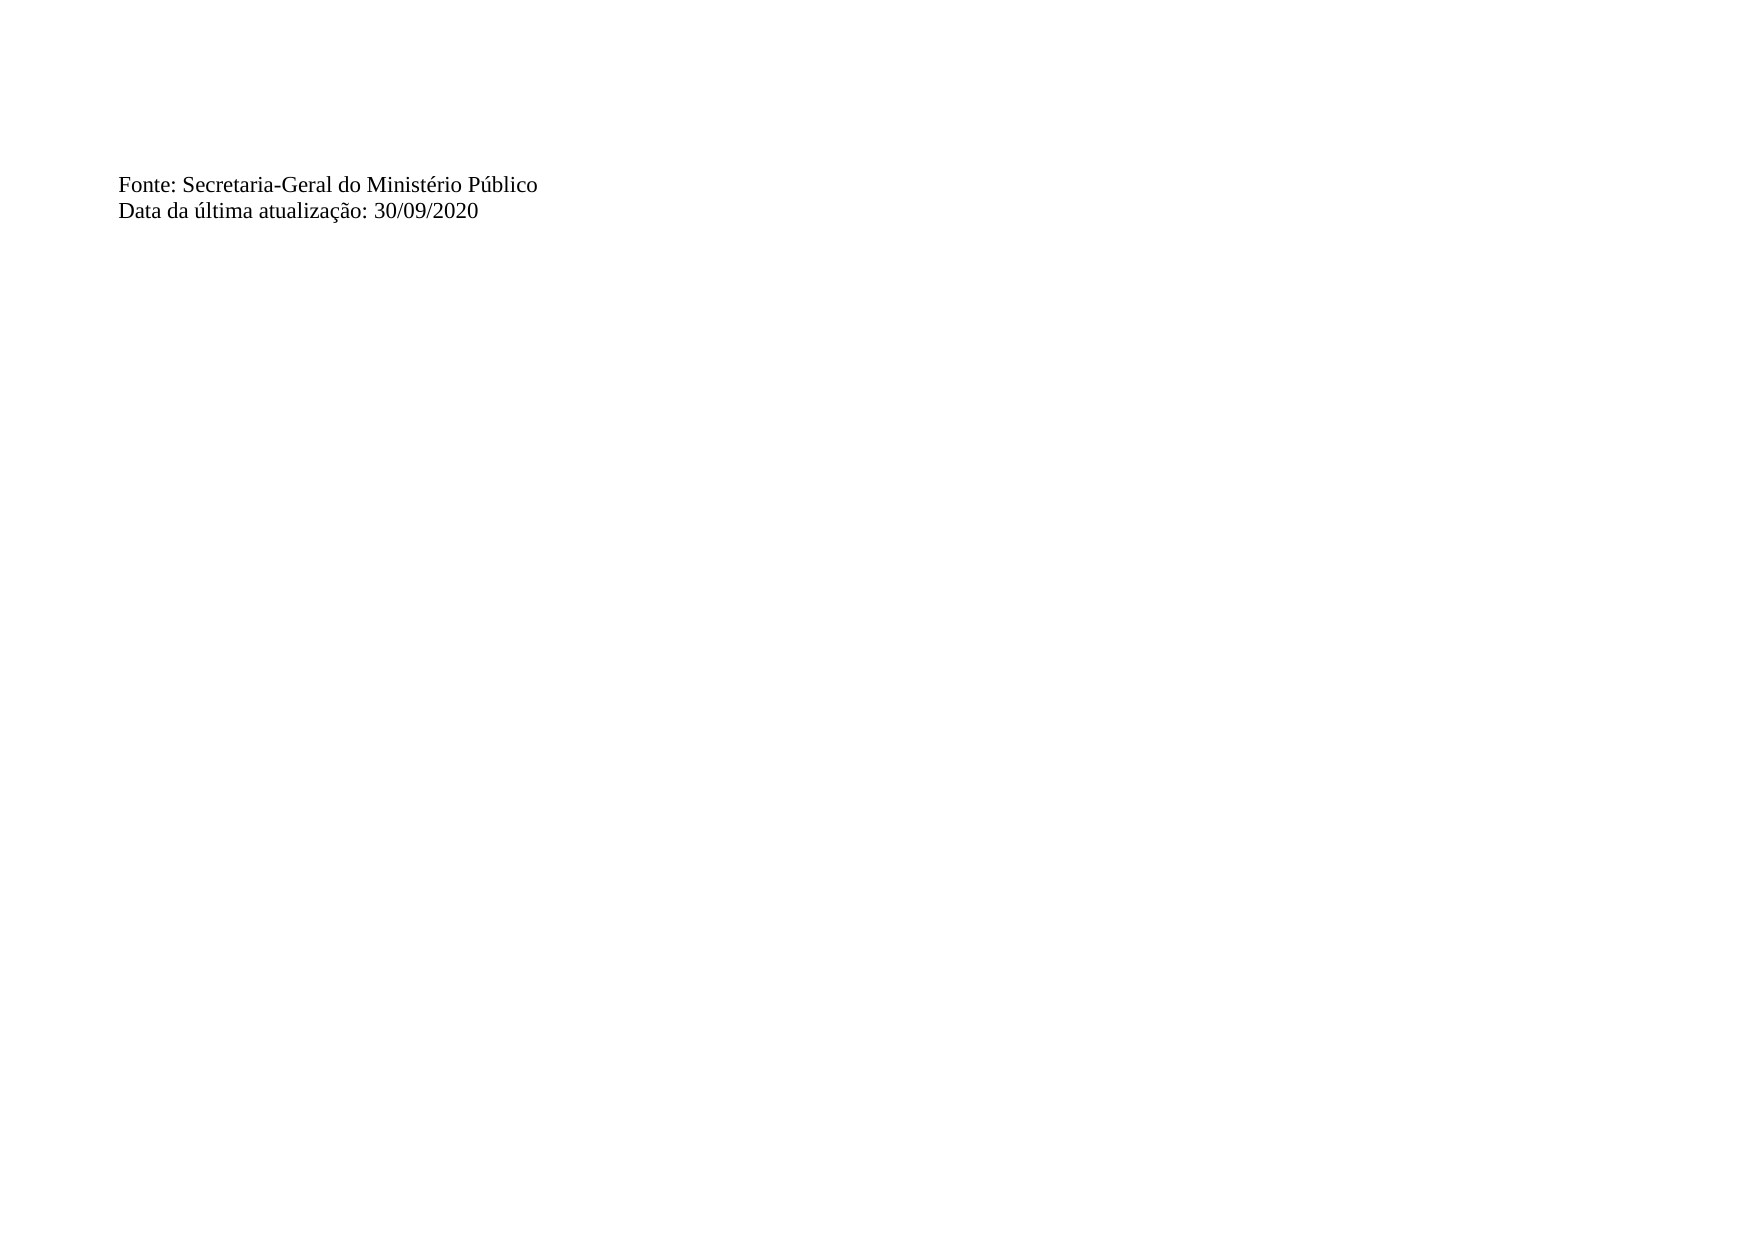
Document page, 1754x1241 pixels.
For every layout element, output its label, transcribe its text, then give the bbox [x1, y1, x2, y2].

text Data da última atualização: 30/09/2020 [118, 197, 1636, 223]
text Fonte: Secretaria-Geral do Ministério Público [118, 171, 1636, 197]
